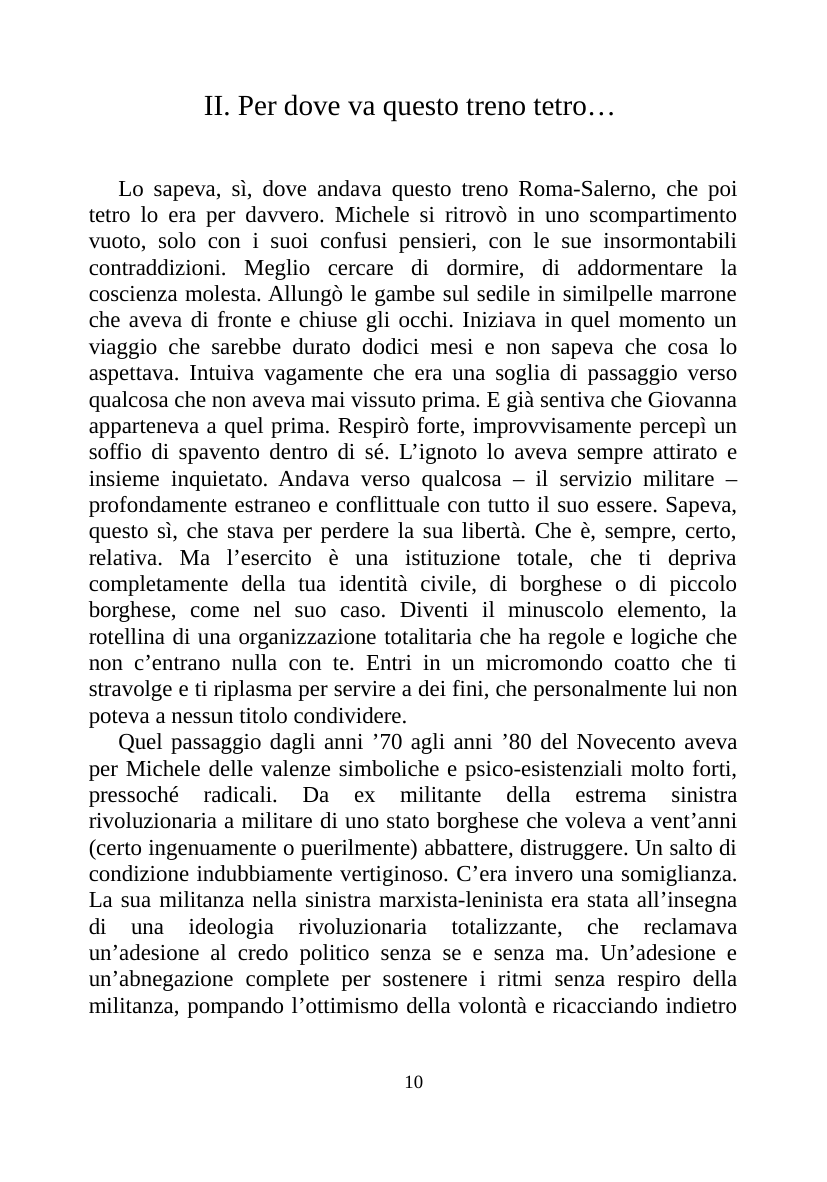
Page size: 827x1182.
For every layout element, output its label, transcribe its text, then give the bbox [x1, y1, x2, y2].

text Quel passaggio dagli anni ’70 agli anni ’80 del Novecento aveva per Michele delle valenze simboliche e psico-esistenziali molto forti, pressoché radicali. Da ex militante della estrema sinistra rivoluzionaria a militare di uno stato borghese che voleva a vent’anni (certo ingenuamente o puerilmente) abbattere, distruggere. Un salto di condizione indubbiamente vertiginoso. C’era invero una somiglianza. La sua militanza nella sinistra marxista-leninista era stata all’insegna di una ideologia rivoluzionaria totalizzante, che reclamava un’adesione al credo politico senza se e senza ma. Un’adesione e un’abnegazione complete per sostenere i ritmi senza respiro della militanza, pompando l’ottimismo della volontà e ricacciando indietro [88, 728, 738, 1018]
subtitle II. Per dove va questo treno tetro… [88, 88, 738, 122]
text Lo sapeva, sì, dove andava questo treno Roma-Salerno, che poi tetro lo era per davvero. Michele si ritrovò in uno scompartimento vuoto, solo con i suoi confusi pensieri, con le sue insormontabili contraddizioni. Meglio cercare di dormire, di addormentare la coscienza molesta. Allungò le gambe sul sedile in similpelle marrone che aveva di fronte e chiuse gli occhi. Iniziava in quel momento un viaggio che sarebbe durato dodici mesi e non sapeva che cosa lo aspettava. Intuiva vagamente che era una soglia di passaggio verso qualcosa che non aveva mai vissuto prima. E già sentiva che Giovanna apparteneva a quel prima. Respirò forte, improvvisamente percepì un soffio di spavento dentro di sé. L’ignoto lo aveva sempre attirato e insieme inquietato. Andava verso qualcosa – il servizio militare – profondamente estraneo e conflittuale con tutto il suo essere. Sapeva, questo sì, che stava per perdere la sua libertà. Che è, sempre, certo, relativa. Ma l’esercito è una istituzione totale, che ti depriva completamente della tua identità civile, di borghese o di piccolo borghese, come nel suo caso. Diventi il minuscolo elemento, la rotellina di una organizzazione totalitaria che ha regole e logiche che non c’entrano nulla con te. Entri in un micromondo coatto che ti stravolge e ti riplasma per servire a dei fini, che personalmente lui non poteva a nessun titolo condividere. [88, 175, 738, 728]
